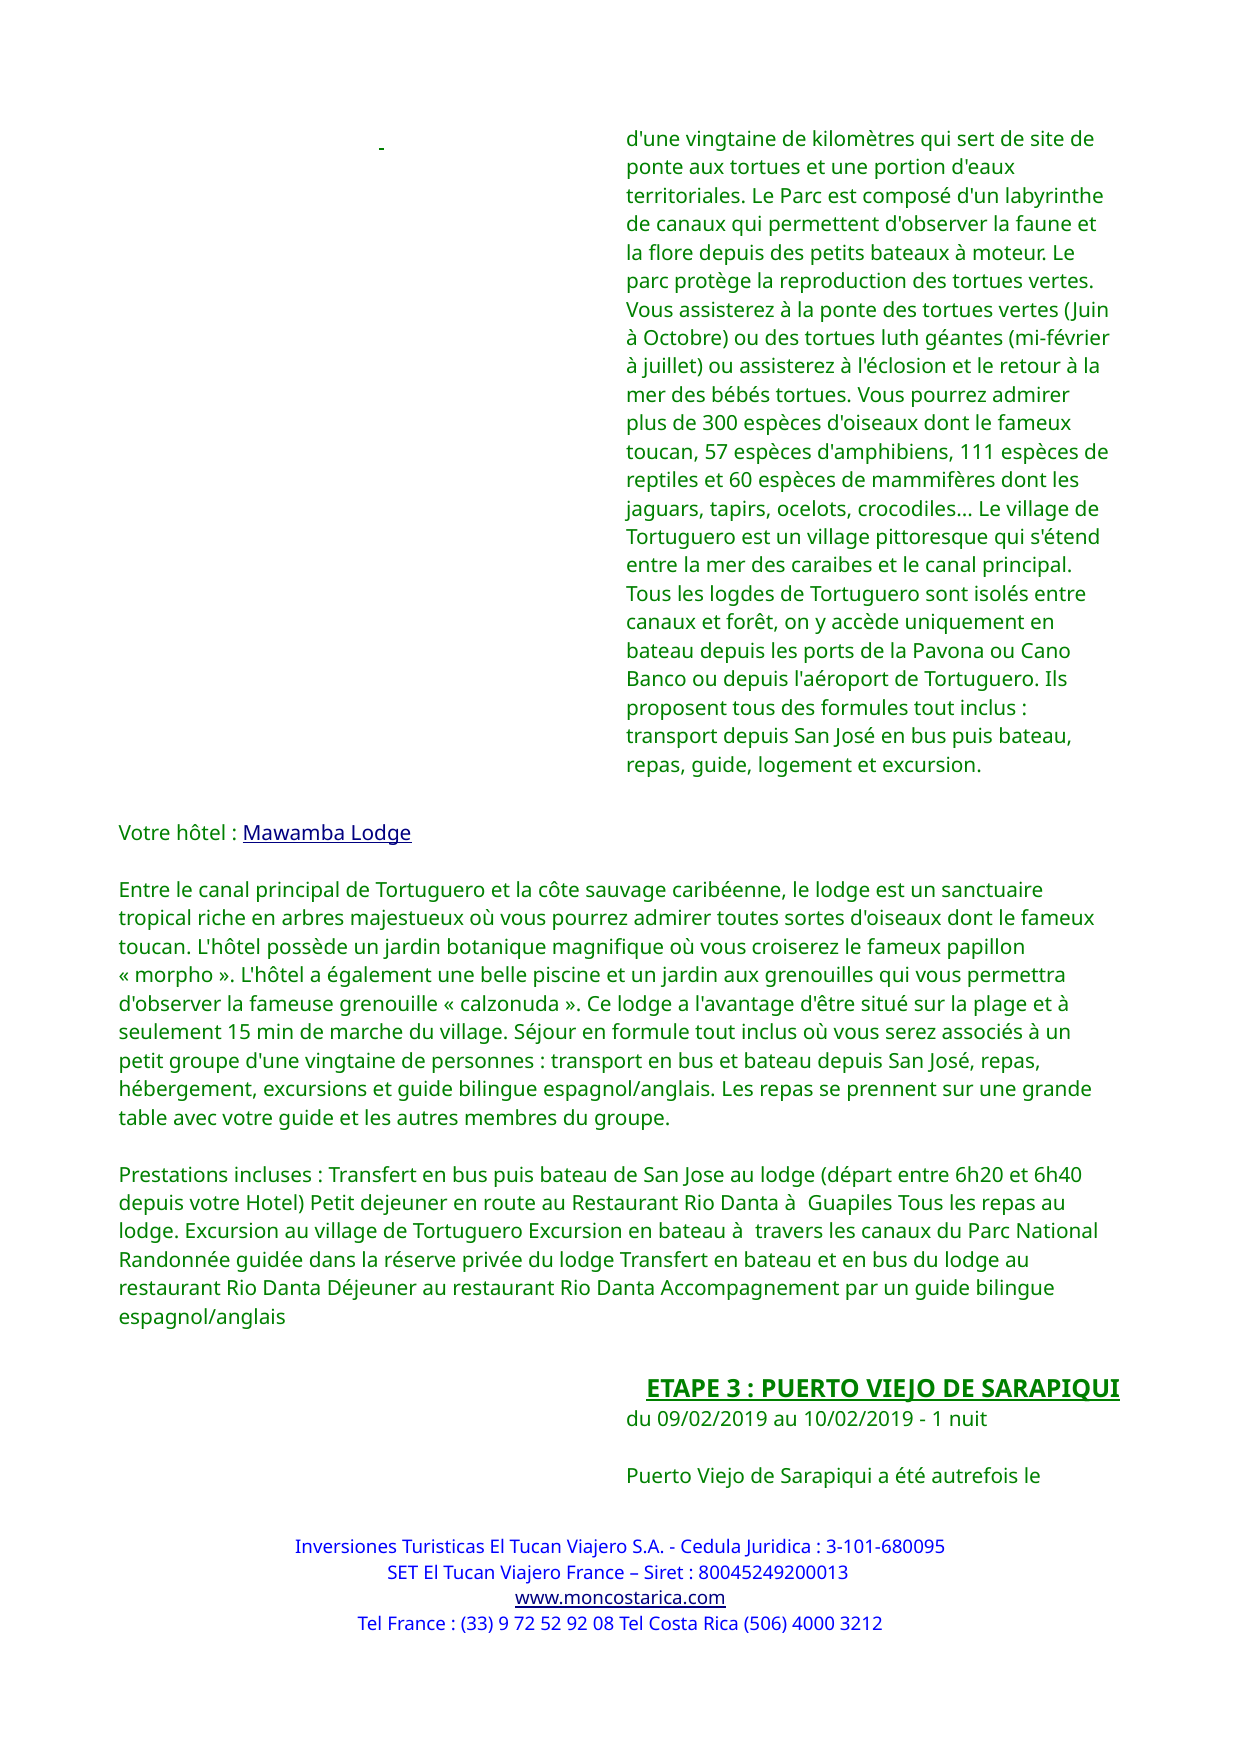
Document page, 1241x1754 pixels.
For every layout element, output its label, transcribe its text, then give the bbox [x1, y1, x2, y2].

table_header [118, 1365, 620, 1495]
text Votre hôtel : Mawamba Lodge [118, 818, 1122, 846]
table_header ETAPE 3 : PUERTO VIEJO DE SARAPIQUI du 09/02/2019 au 10/02/2019 - 1 nuit Puerto Viejo de Sarapiqui a été autrefois le [620, 1365, 1122, 1495]
text Entre le canal principal de Tortuguero et la côte sauvage caribéenne, le lodge est un sanctuaire tropical riche en arbres majestueux où vous pourrez admirer toutes sortes d'oiseaux dont le fameux toucan. L'hôtel possède un jardin botanique magnifique où vous croiserez le fameux papillon « morpho ». L'hôtel a également une belle piscine et un jardin aux grenouilles qui vous permettra d'observer la fameuse grenouille « calzonuda ». Ce lodge a l'avantage d'être situé sur la plage et à seulement 15 min de marche du village. Séjour en formule tout inclus où vous serez associés à un petit groupe d'une vingtaine de personnes : transport en bus et bateau depuis San José, repas, hébergement, excursions et guide bilingue espagnol/anglais. Les repas se prennent sur une grande table avec votre guide et les autres membres du groupe. [118, 875, 1122, 1131]
table_header [118, 118, 620, 784]
text Prestations incluses : Transfert en bus puis bateau de San Jose au lodge (départ entre 6h20 et 6h40 depuis votre Hotel) Petit dejeuner en route au Restaurant Rio Danta à Guapiles Tous les repas au lodge. Excursion au village de Tortuguero Excursion en bateau à travers les canaux du Parc National Randonnée guidée dans la réserve privée du lodge Transfert en bateau et en bus du lodge au restaurant Rio Danta Déjeuner au restaurant Rio Danta Accompagnement par un guide bilingue espagnol/anglais [118, 1160, 1122, 1330]
table_header ETAPE 2 : PARC NATIONAL TORTUGUERO du 07/02/2019 au 09/02/2019 - 2 nuits Le Parc National de Tortuguero, situé le long de la côte caribéenne nord et d'une superficie de 19 000 hectares, comprend des marécages qui s'enfoncent dans les terres, une portion de côte d'une vingtaine de kilomètres qui sert de site de ponte aux tortues et une portion d'eaux territoriales. Le Parc est composé d'un labyrinthe de canaux qui permettent d'observer la faune et la flore depuis des petits bateaux à moteur. Le parc protège la reproduction des tortues vertes. Vous assisterez à la ponte des tortues vertes (Juin à Octobre) ou des tortues luth géantes (mi-février à juillet) ou assisterez à l'éclosion et le retour à la mer des bébés tortues. Vous pourrez admirer plus de 300 espèces d'oiseaux dont le fameux toucan, 57 espèces d'amphibiens, 111 espèces de reptiles et 60 espèces de mammifères dont les jaguars, tapirs, ocelots, crocodiles... Le village de Tortuguero est un village pittoresque qui s'étend entre la mer des caraibes et le canal principal. Tous les logdes de Tortuguero sont isolés entre canaux et forêt, on y accède uniquement en bateau depuis les ports de la Pavona ou Cano Banco ou depuis l'aéroport de Tortuguero. Ils proposent tous des formules tout inclus : transport depuis San José en bus puis bateau, repas, guide, logement et excursion. [620, 118, 1122, 784]
